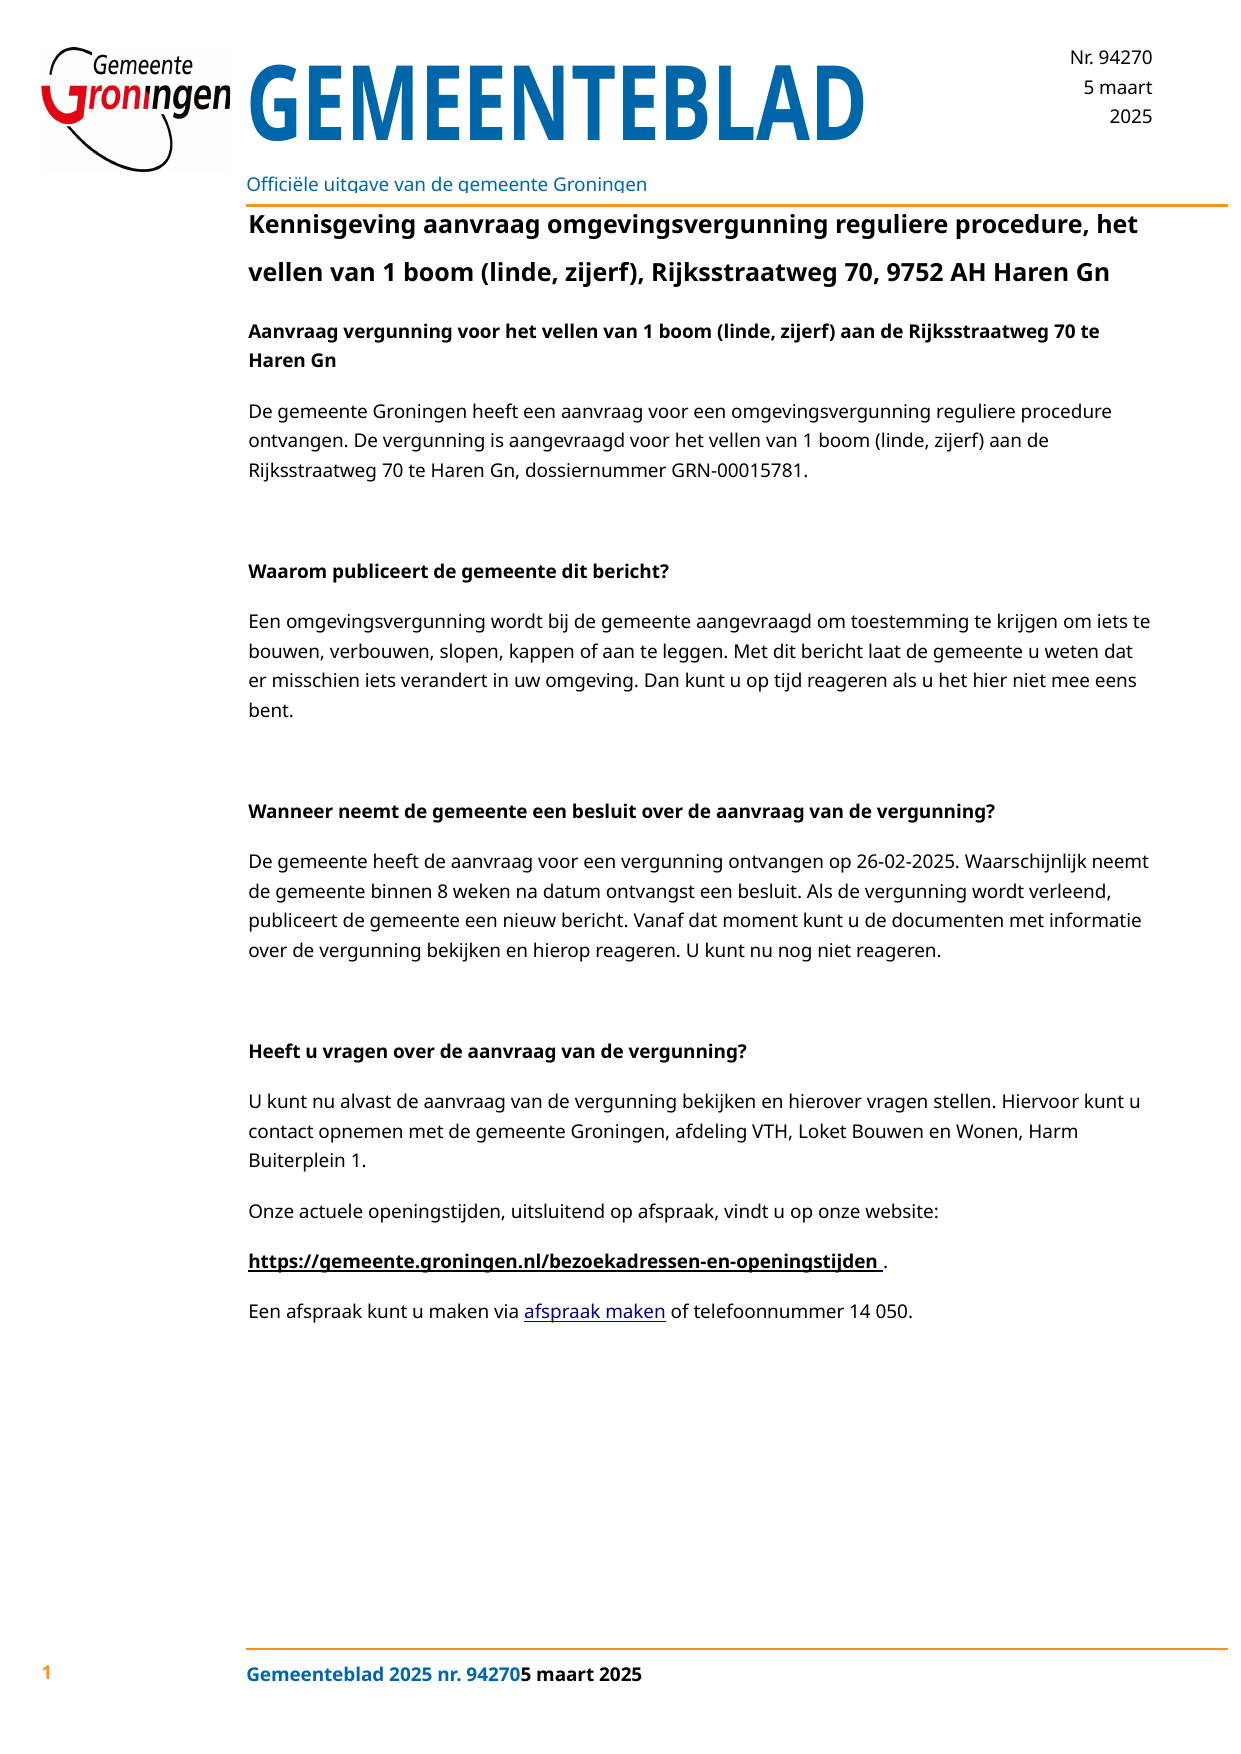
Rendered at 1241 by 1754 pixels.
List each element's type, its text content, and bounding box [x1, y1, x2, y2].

text Een afspraak kunt u maken via afspraak maken of telefoonnummer 14 050. [248, 1299, 1152, 1324]
text Kennisgeving aanvraag omgevingsvergunning reguliere procedure, het vellen van 1 boom (linde, zijerf), Rijksstraatweg 70, 9752 AH Haren Gn [248, 207, 1152, 288]
text U kunt nu alvast de aanvraag van de vergunning bekijken en hierover vragen stellen. Hiervoor kunt u contact opnemen met de gemeente Groningen, afdeling VTH, Loket Bouwen en Wonen, Harm Buiterplein 1. [248, 1088, 1152, 1173]
text Wanneer neemt de gemeente een besluit over de aanvraag van de vergunning? [248, 798, 1152, 824]
text Heeft u vragen over de aanvraag van de vergunning? [248, 1038, 1152, 1064]
text https://gemeente.groningen.nl/bezoekadressen-en-openingstijden . [248, 1248, 1152, 1274]
picture [41, 47, 231, 172]
text Waarom publiceert de gemeente dit bericht? [248, 558, 1152, 584]
text Onze actuele openingstijden, uitsluitend op afspraak, vindt u op onze website: [248, 1198, 1152, 1224]
text De gemeente heeft de aanvraag voor een vergunning ontvangen op 26-02-2025. Waarschijnlijk neemt de gemeente binnen 8 weken na datum ontvangst een besluit. Als de vergunning wordt verleend, publiceert de gemeente een nieuw bericht. Vanaf dat moment kunt u de documenten met informatie over de vergunning bekijken en hierop reageren. U kunt nu nog niet reageren. [248, 848, 1152, 963]
text De gemeente Groningen heeft een aanvraag voor een omgevingsvergunning reguliere procedure ontvangen. De vergunning is aangevraagd voor het vellen van 1 boom (linde, zijerf) aan de Rijksstraatweg 70 te Haren Gn, dossiernummer GRN-00015781. [248, 398, 1152, 483]
text Een omgevingsvergunning wordt bij de gemeente aangevraagd om toestemming te krijgen om iets te bouwen, verbouwen, slopen, kappen of aan te leggen. Met dit bericht laat de gemeente u weten dat er misschien iets verandert in uw omgeving. Dan kunt u op tijd reageren als u het hier niet mee eens bent. [248, 608, 1152, 723]
text Aanvraag vergunning voor het vellen van 1 boom (linde, zijerf) aan de Rijksstraatweg 70 te Haren Gn [248, 318, 1152, 373]
